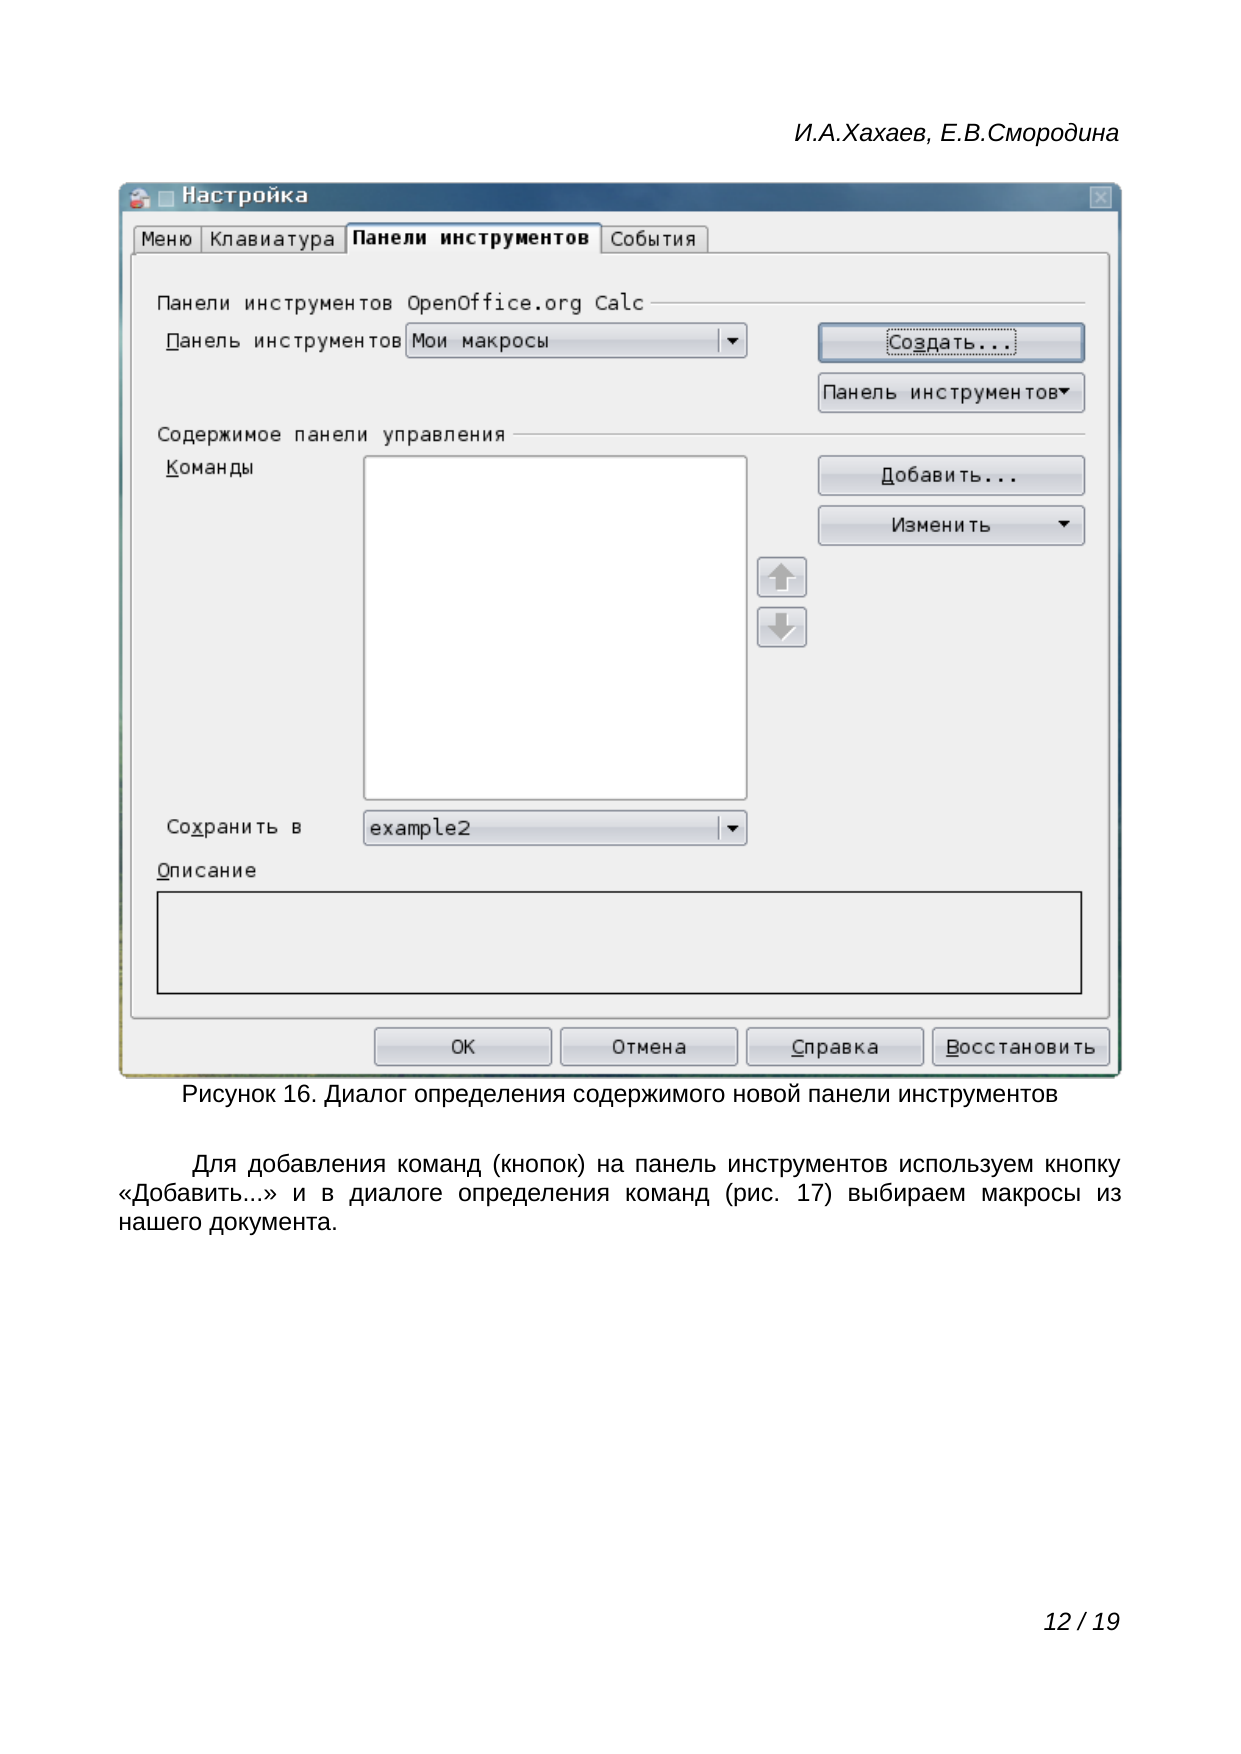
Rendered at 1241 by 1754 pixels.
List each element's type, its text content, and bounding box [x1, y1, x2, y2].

picture [118, 182, 1123, 1079]
text Для добавления команд (кнопок) на панель инструментов используем кнопку «Добавить...» и в диалоге определения команд (рис. 17) выбираем макросы из нашего документа. [118, 1149, 1122, 1235]
text Рисунок 16. Диалог определения содержимого новой панели инструментов [118, 1079, 1122, 1108]
